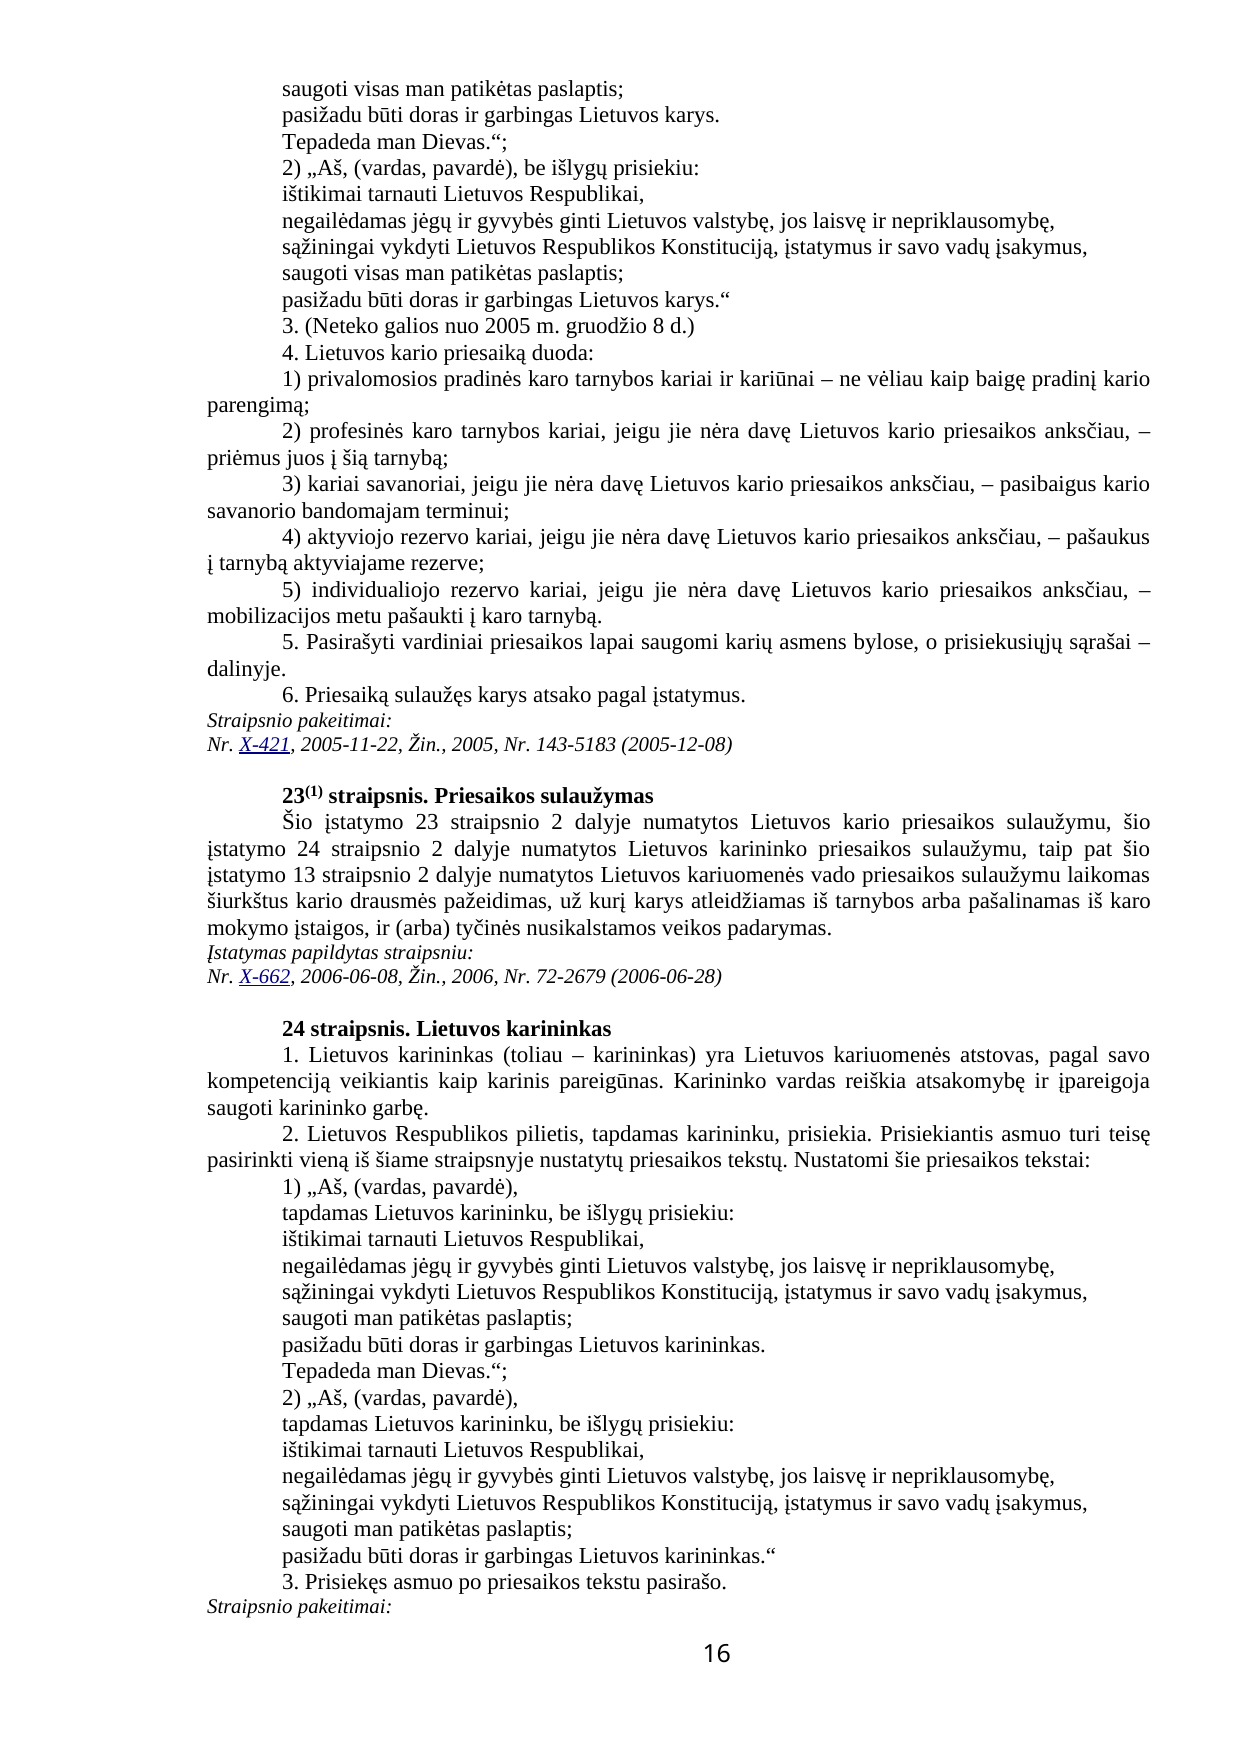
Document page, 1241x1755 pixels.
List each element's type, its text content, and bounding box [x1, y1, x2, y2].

text 4. Lietuvos kario priesaiką duoda: [207, 338, 1152, 365]
text sąžiningai vykdyti Lietuvos Respublikos Konstituciją, įstatymus ir savo vadų įsakymus, [207, 233, 1152, 259]
text 1. Lietuvos karininkas (toliau – karininkas) yra Lietuvos kariuomenės atstovas, pagal savo kompetenciją veikiantis kaip karinis pareigūnas. Karininko vardas reiškia atsakomybę ir įpareigoja saugoti karininko garbę. [207, 1041, 1152, 1120]
text ištikimai tarnauti Lietuvos Respublikai, [207, 1225, 1152, 1252]
text negailėdamas jėgų ir gyvybės ginti Lietuvos valstybę, jos laisvę ir nepriklausomybę, [207, 1463, 1152, 1489]
text 2) „Aš, (vardas, pavardė), be išlygų prisiekiu: [207, 154, 1152, 180]
text Nr. X-421, 2005-11-22, Žin., 2005, Nr. 143-5183 (2005-12-08) [207, 732, 1152, 756]
text 1) „Aš, (vardas, pavardė), [207, 1173, 1152, 1199]
text saugoti man patikėtas paslaptis; [207, 1304, 1152, 1331]
text Įstatymas papildytas straipsniu: [207, 940, 1152, 964]
text 1) privalomosios pradinės karo tarnybos kariai ir kariūnai – ne vėliau kaip baigę pradinį kario parengimą; [207, 365, 1152, 418]
text 23(1) straipsnis. Priesaikos sulaužymas [207, 782, 1152, 808]
text 5. Pasirašyti vardiniai priesaikos lapai saugomi karių asmens bylose, o prisiekusiųjų sąrašai – dalinyje. [207, 628, 1152, 681]
text pasižadu būti doras ir garbingas Lietuvos karys. [207, 101, 1152, 128]
text 3. (Neteko galios nuo 2005 m. gruodžio 8 d.) [207, 312, 1152, 338]
text 2) profesinės karo tarnybos kariai, jeigu jie nėra davę Lietuvos kario priesaikos anksčiau, – priėmus juos į šią tarnybą; [207, 418, 1152, 470]
text saugoti visas man patikėtas paslaptis; [207, 259, 1152, 286]
text 24 straipsnis. Lietuvos karininkas [207, 1014, 1152, 1041]
text negailėdamas jėgų ir gyvybės ginti Lietuvos valstybę, jos laisvę ir nepriklausomybę, [207, 207, 1152, 233]
text Šio įstatymo 23 straipsnio 2 dalyje numatytos Lietuvos kario priesaikos sulaužymu, šio įstatymo 24 straipsnio 2 dalyje numatytos Lietuvos karininko priesaikos sulaužymu, taip pat šio įstatymo 13 straipsnio 2 dalyje numatytos Lietuvos kariuomenės vado priesaikos sulaužymu laikomas šiurkštus kario drausmės pažeidimas, už kurį karys atleidžiamas iš tarnybos arba pašalinamas iš karo mokymo įstaigos, ir (arba) tyčinės nusikalstamos veikos padarymas. [207, 808, 1152, 940]
text ištikimai tarnauti Lietuvos Respublikai, [207, 1436, 1152, 1463]
text 4) aktyviojo rezervo kariai, jeigu jie nėra davę Lietuvos kario priesaikos anksčiau, – pašaukus į tarnybą aktyviajame rezerve; [207, 523, 1152, 576]
text sąžiningai vykdyti Lietuvos Respublikos Konstituciją, įstatymus ir savo vadų įsakymus, [207, 1278, 1152, 1304]
text Nr. X-662, 2006-06-08, Žin., 2006, Nr. 72-2679 (2006-06-28) [207, 964, 1152, 988]
text tapdamas Lietuvos karininku, be išlygų prisiekiu: [207, 1410, 1152, 1436]
text pasižadu būti doras ir garbingas Lietuvos karininkas.“ [207, 1542, 1152, 1568]
text Tepadeda man Dievas.“; [207, 1357, 1152, 1383]
text Straipsnio pakeitimai: [207, 707, 1152, 732]
text Tepadeda man Dievas.“; [207, 128, 1152, 154]
text tapdamas Lietuvos karininku, be išlygų prisiekiu: [207, 1199, 1152, 1225]
text 3. Prisiekęs asmuo po priesaikos tekstu pasirašo. [207, 1568, 1152, 1594]
text sąžiningai vykdyti Lietuvos Respublikos Konstituciją, įstatymus ir savo vadų įsakymus, [207, 1489, 1152, 1515]
text 3) kariai savanoriai, jeigu jie nėra davę Lietuvos kario priesaikos anksčiau, – pasibaigus kario savanorio bandomajam terminui; [207, 470, 1152, 523]
text pasižadu būti doras ir garbingas Lietuvos karys.“ [207, 286, 1152, 312]
text pasižadu būti doras ir garbingas Lietuvos karininkas. [207, 1331, 1152, 1357]
text 2) „Aš, (vardas, pavardė), [207, 1383, 1152, 1410]
text 2. Lietuvos Respublikos pilietis, tapdamas karininku, prisiekia. Prisiekiantis asmuo turi teisę pasirinkti vieną iš šiame straipsnyje nustatytų priesaikos tekstų. Nustatomi šie priesaikos tekstai: [207, 1120, 1152, 1173]
text saugoti visas man patikėtas paslaptis; [207, 75, 1152, 101]
text saugoti man patikėtas paslaptis; [207, 1515, 1152, 1542]
text 6. Priesaiką sulaužęs karys atsako pagal įstatymus. [207, 681, 1152, 707]
text 5) individualiojo rezervo kariai, jeigu jie nėra davę Lietuvos kario priesaikos anksčiau, – mobilizacijos metu pašaukti į karo tarnybą. [207, 576, 1152, 628]
text negailėdamas jėgų ir gyvybės ginti Lietuvos valstybę, jos laisvę ir nepriklausomybę, [207, 1252, 1152, 1278]
text ištikimai tarnauti Lietuvos Respublikai, [207, 180, 1152, 207]
text Straipsnio pakeitimai: [207, 1594, 1152, 1618]
